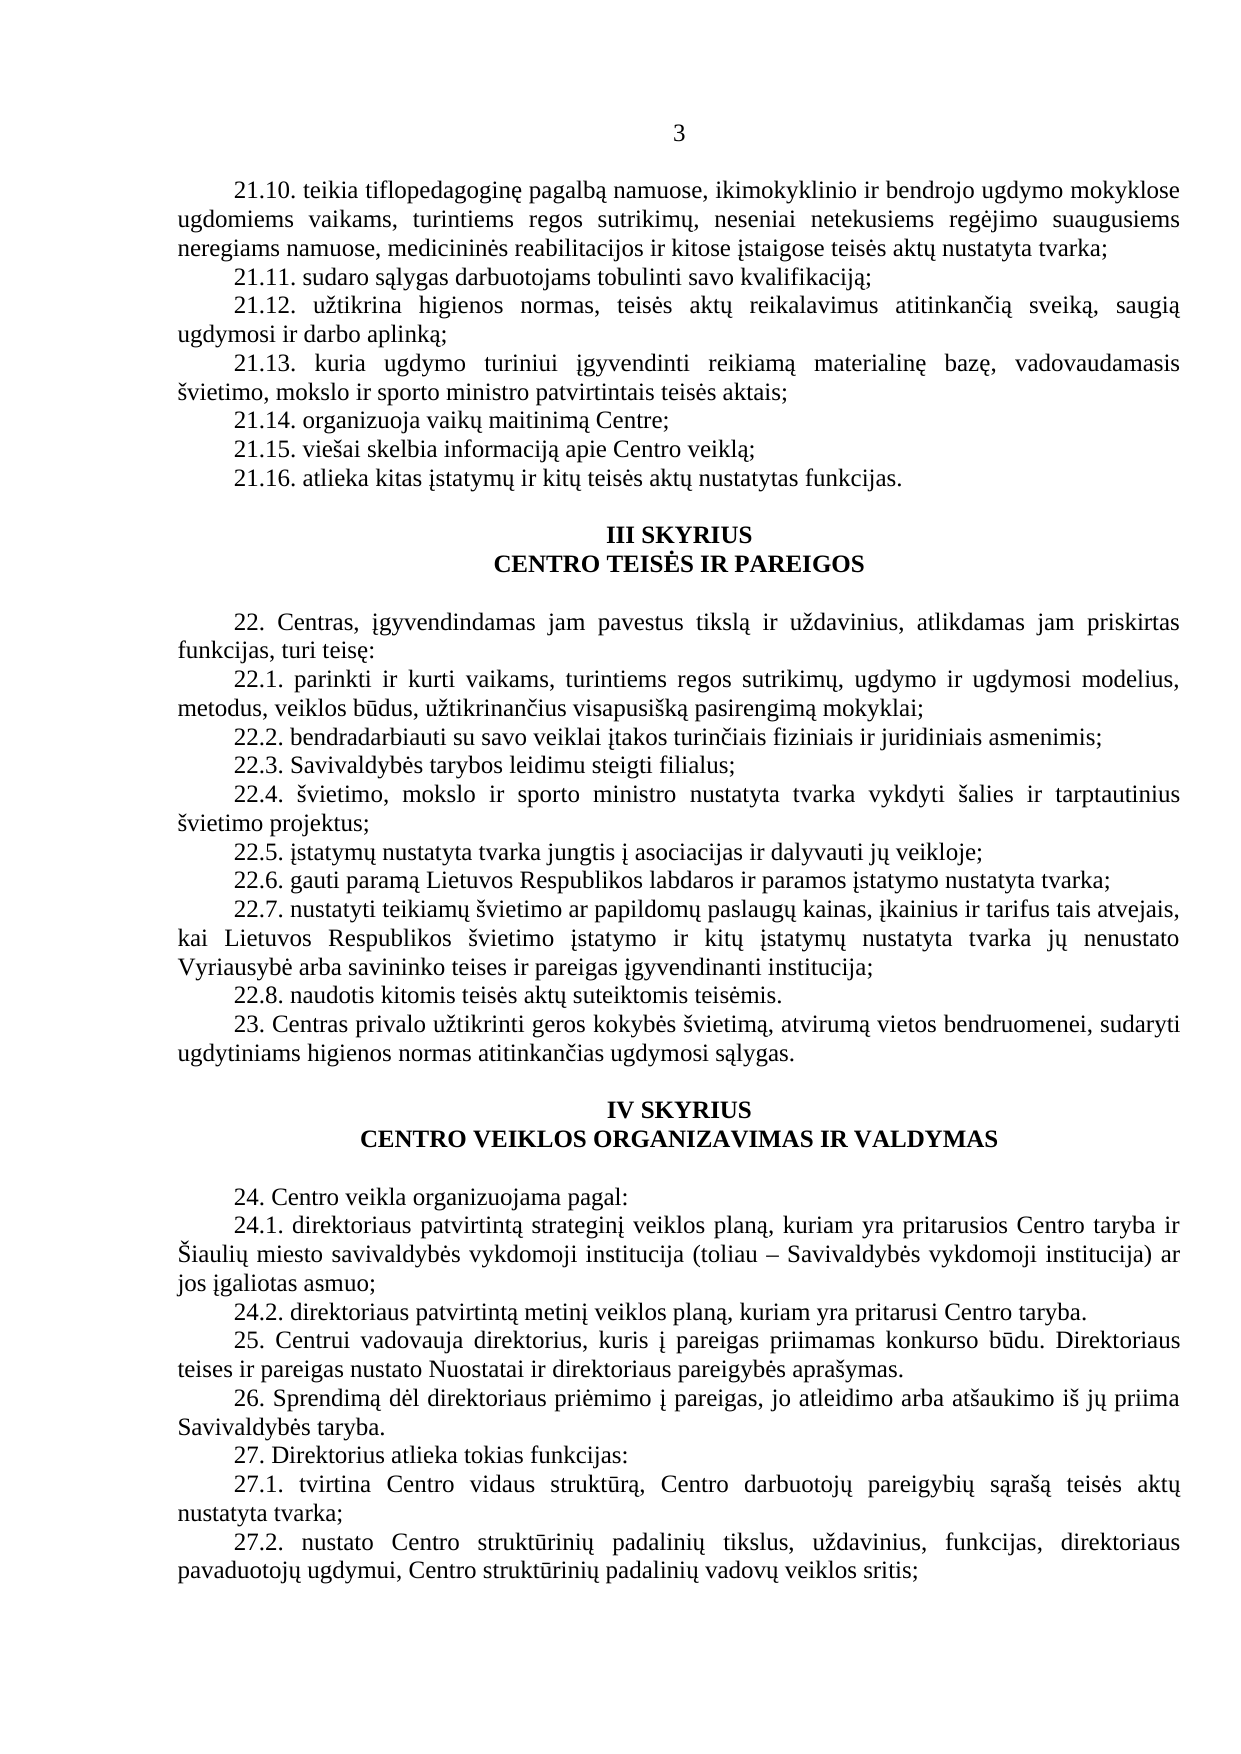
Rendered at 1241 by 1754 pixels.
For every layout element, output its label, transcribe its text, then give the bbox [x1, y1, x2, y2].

text 23. Centras privalo užtikrinti geros kokybės švietimą, atvirumą vietos bendruomenei, sudaryti ugdytiniams higienos normas atitinkančias ugdymosi sąlygas. [177, 1009, 1181, 1067]
text 22. Centras, įgyvendindamas jam pavestus tikslą ir uždavinius, atlikdamas jam priskirtas funkcijas, turi teisę: [177, 607, 1181, 664]
text 21.16. atlieka kitas įstatymų ir kitų teisės aktų nustatytas funkcijas. [177, 463, 1181, 492]
text 21.10. teikia tiflopedagoginę pagalbą namuose, ikimokyklinio ir bendrojo ugdymo mokyklose ugdomiems vaikams, turintiems regos sutrikimų, neseniai netekusiems regėjimo suaugusiems neregiams namuose, medicininės reabilitacijos ir kitose įstaigose teisės aktų nustatyta tvarka; [177, 176, 1181, 262]
text 22.7. nustatyti teikiamų švietimo ar papildomų paslaugų kainas, įkainius ir tarifus tais atvejais, kai Lietuvos Respublikos švietimo įstatymo ir kitų įstatymų nustatyta tvarka jų nenustato Vyriausybė arba savininko teises ir pareigas įgyvendinanti institucija; [177, 894, 1181, 981]
text 27. Direktorius atlieka tokias funkcijas: [177, 1441, 1181, 1469]
text 22.6. gauti paramą Lietuvos Respublikos labdaros ir paramos įstatymo nustatyta tvarka; [177, 866, 1181, 894]
text 22.4. švietimo, mokslo ir sporto ministro nustatyta tvarka vykdyti šalies ir tarptautinius švietimo projektus; [177, 779, 1181, 837]
text 26. Sprendimą dėl direktoriaus priėmimo į pareigas, jo atleidimo arba atšaukimo iš jų priima Savivaldybės taryba. [177, 1383, 1181, 1441]
text 27.1. tvirtina Centro vidaus struktūrą, Centro darbuotojų pareigybių sąrašą teisės aktų nustatyta tvarka; [177, 1469, 1181, 1527]
text 21.14. organizuoja vaikų maitinimą Centre; [177, 406, 1181, 434]
text 21.15. viešai skelbia informaciją apie Centro veiklą; [177, 434, 1181, 463]
text 22.2. bendradarbiauti su savo veiklai įtakos turinčiais fiziniais ir juridiniais asmenimis; [177, 722, 1181, 751]
text 24. Centro veikla organizuojama pagal: [177, 1182, 1181, 1211]
text CENTRO VEIKLOS ORGANIZAVIMAS IR VALDYMAS [177, 1124, 1181, 1153]
text 22.1. parinkti ir kurti vaikams, turintiems regos sutrikimų, ugdymo ir ugdymosi modelius, metodus, veiklos būdus, užtikrinančius visapusišką pasirengimą mokyklai; [177, 664, 1181, 722]
text 25. Centrui vadovauja direktorius, kuris į pareigas priimamas konkurso būdu. Direktoriaus teises ir pareigas nustato Nuostatai ir direktoriaus pareigybės aprašymas. [177, 1326, 1181, 1383]
text III SKYRIUS [177, 521, 1181, 549]
text CENTRO TEISĖS IR PAREIGOS [177, 549, 1181, 578]
text 22.8. naudotis kitomis teisės aktų suteiktomis teisėmis. [177, 981, 1181, 1009]
text 22.3. Savivaldybės tarybos leidimu steigti filialus; [177, 751, 1181, 779]
text 21.12. užtikrina higienos normas, teisės aktų reikalavimus atitinkančią sveiką, saugią ugdymosi ir darbo aplinką; [177, 291, 1181, 348]
text 24.1. direktoriaus patvirtintą strateginį veiklos planą, kuriam yra pritarusios Centro taryba ir Šiaulių miesto savivaldybės vykdomoji institucija (toliau – Savivaldybės vykdomoji institucija) ar jos įgaliotas asmuo; [177, 1211, 1181, 1297]
text IV SKYRIUS [177, 1096, 1181, 1124]
text 21.11. sudaro sąlygas darbuotojams tobulinti savo kvalifikaciją; [177, 262, 1181, 291]
text 27.2. nustato Centro struktūrinių padalinių tikslus, uždavinius, funkcijas, direktoriaus pavaduotojų ugdymui, Centro struktūrinių padalinių vadovų veiklos sritis; [177, 1527, 1181, 1584]
text 22.5. įstatymų nustatyta tvarka jungtis į asociacijas ir dalyvauti jų veikloje; [177, 837, 1181, 866]
text 24.2. direktoriaus patvirtintą metinį veiklos planą, kuriam yra pritarusi Centro taryba. [177, 1297, 1181, 1326]
text 21.13. kuria ugdymo turiniui įgyvendinti reikiamą materialinę bazę, vadovaudamasis švietimo, mokslo ir sporto ministro patvirtintais teisės aktais; [177, 348, 1181, 406]
